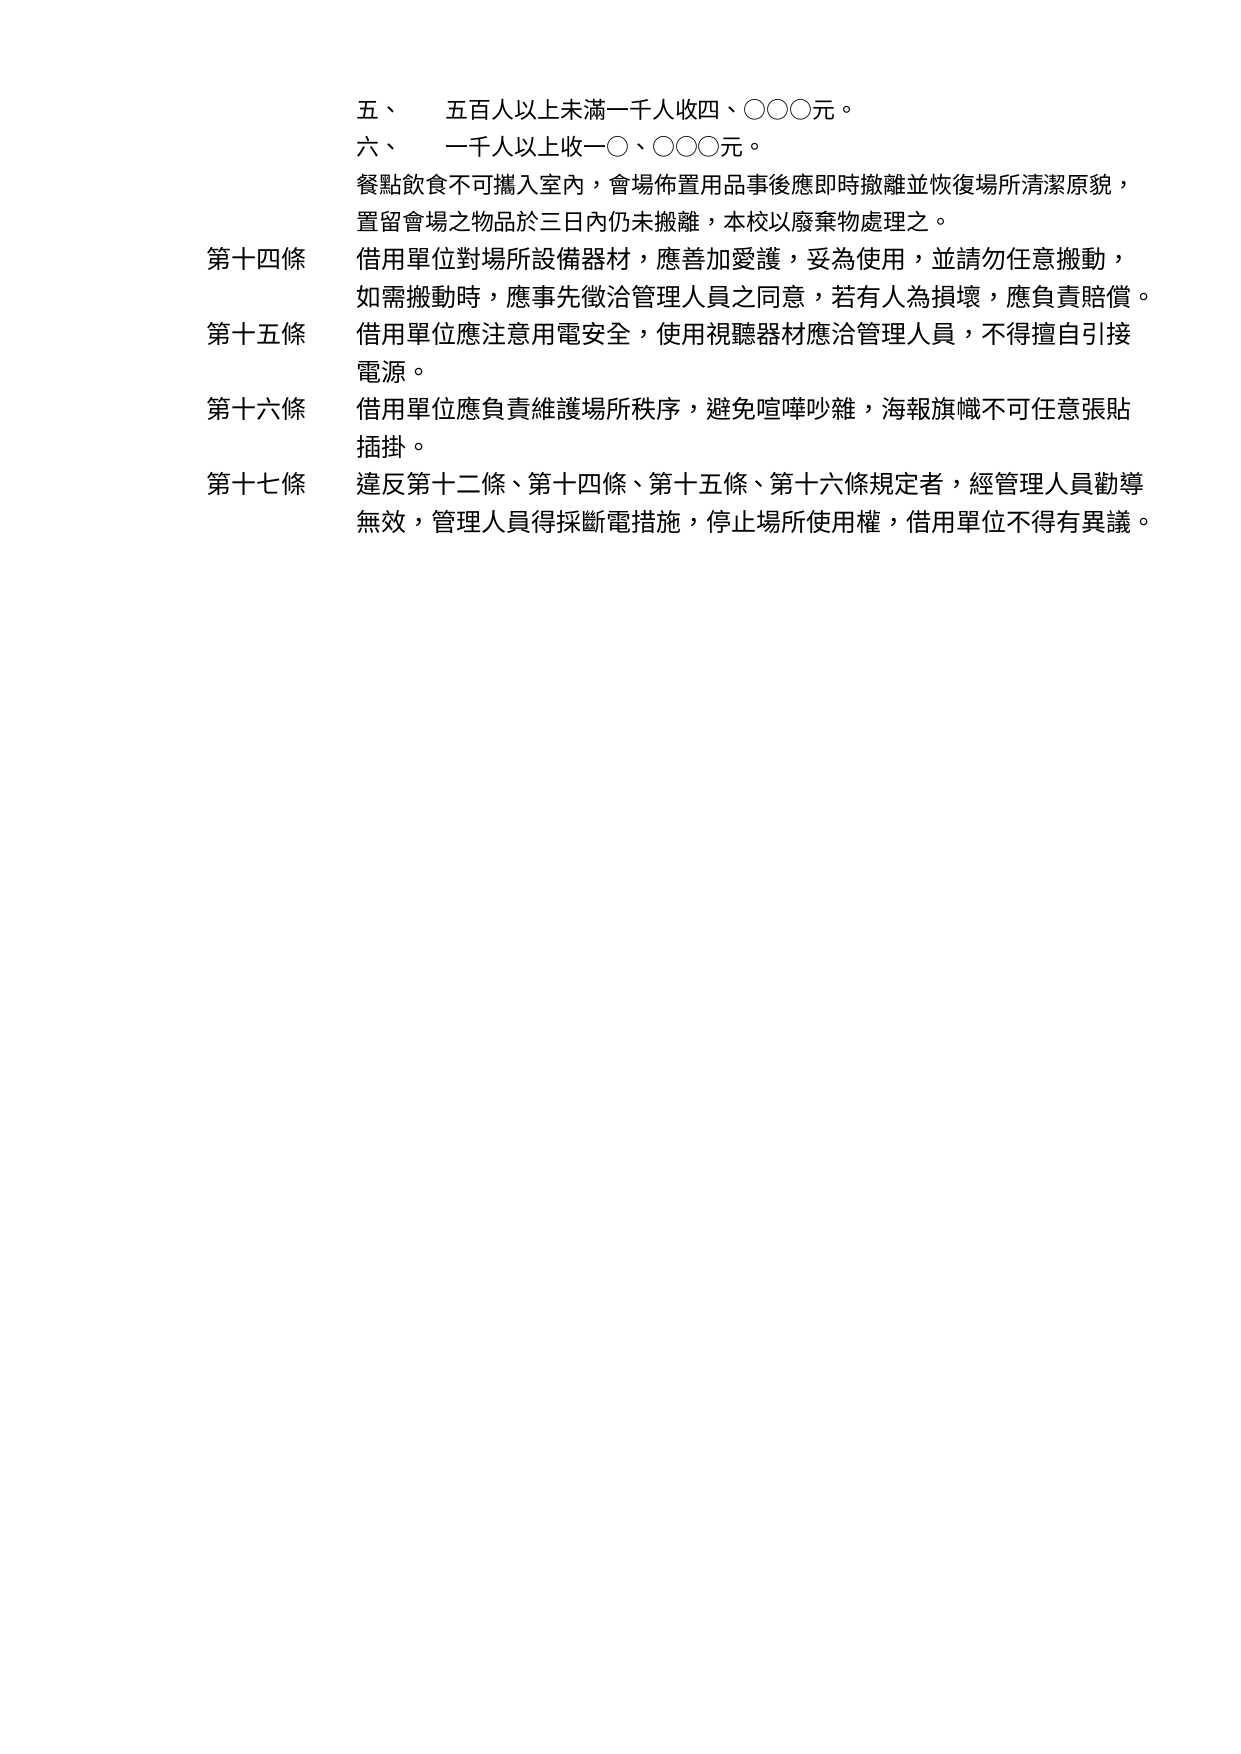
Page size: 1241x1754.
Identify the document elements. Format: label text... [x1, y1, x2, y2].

list 借用單位應注意用電安全，使用視聽器材應洽管理人員，不得擅自引接電源。 [206, 314, 1144, 389]
list 一千人以上收一○、○○○元。 [356, 127, 1144, 164]
list 借用單位應負責維護場所秩序，避免喧嘩吵雜，海報旗幟不可任意張貼插掛。 [206, 389, 1144, 464]
list 借用單位對場所設備器材，應善加愛護，妥為使用，並請勿任意搬動，如需搬動時，應事先徵洽管理人員之同意，若有人為損壞，應負責賠償。 [206, 239, 1144, 314]
text 餐點飲食不可攜入室內，會場佈置用品事後應即時撤離並恢復場所清潔原貌，置留會場之物品於三日內仍未搬離，本校以廢棄物處理之。 [356, 164, 1144, 239]
list 五百人以上未滿一千人收四、○○○元。 [356, 89, 1144, 127]
list 違反第十二條、第十四條、第十五條、第十六條規定者，經管理人員勸導無效，管理人員得採斷電措施，停止場所使用權，借用單位不得有異議。 [206, 464, 1144, 539]
